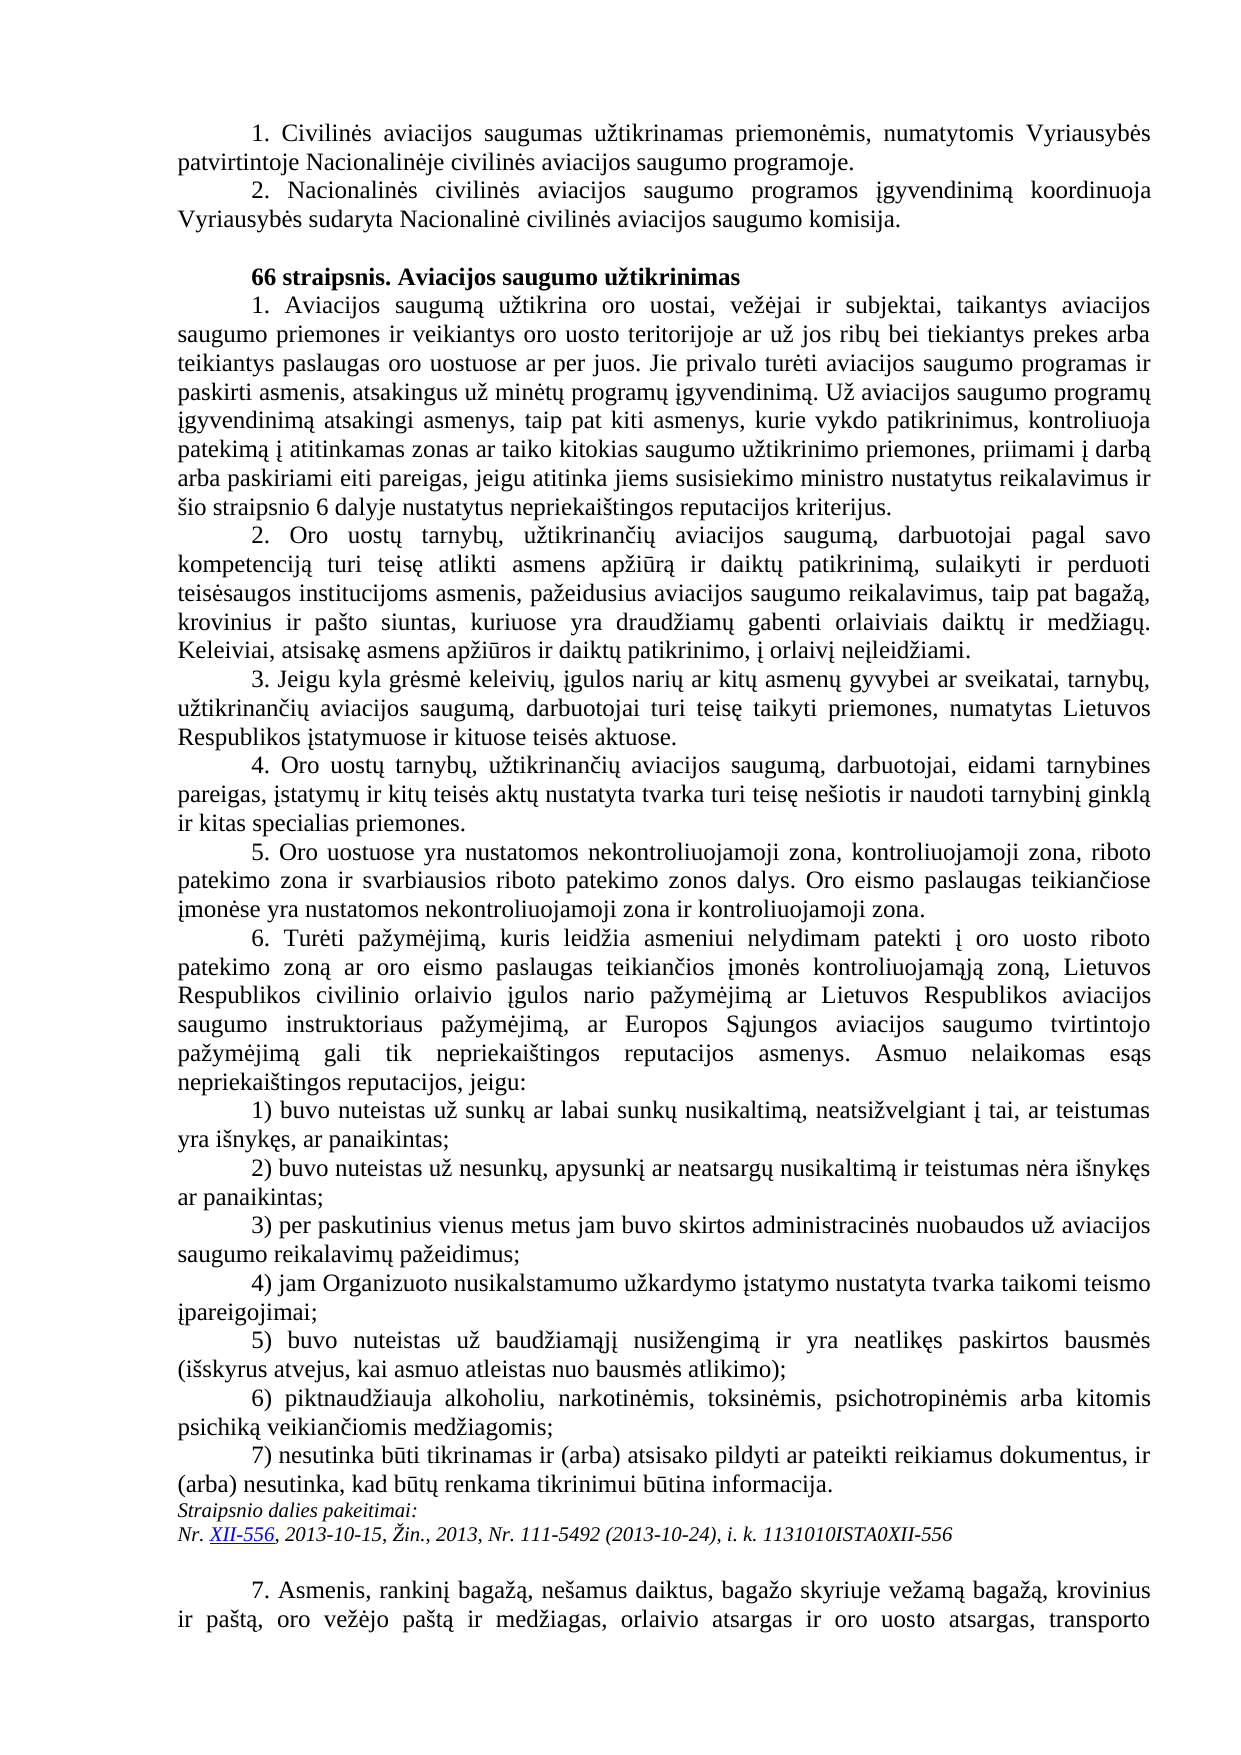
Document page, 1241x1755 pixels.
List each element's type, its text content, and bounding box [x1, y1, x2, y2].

text 3) per paskutinius vienus metus jam buvo skirtos administracinės nuobaudos už aviacijos saugumo reikalavimų pažeidimus; [177, 1211, 1152, 1268]
text 4) jam Organizuoto nusikalstamumo užkardymo įstatymo nustatyta tvarka taikomi teismo įpareigojimai; [177, 1268, 1152, 1326]
text 6. Turėti pažymėjimą, kuris leidžia asmeniui nelydimam patekti į oro uosto riboto patekimo zoną ar oro eismo paslaugas teikiančios įmonės kontroliuojamąją zoną, Lietuvos Respublikos civilinio orlaivio įgulos nario pažymėjimą ar Lietuvos Respublikos aviacijos saugumo instruktoriaus pažymėjimą, ar Europos Sąjungos aviacijos saugumo tvirtintojo pažymėjimą gali tik nepriekaištingos reputacijos asmenys. Asmuo nelaikomas esąs nepriekaištingos reputacijos, jeigu: [177, 923, 1152, 1096]
text 3. Jeigu kyla grėsmė keleivių, įgulos narių ar kitų asmenų gyvybei ar sveikatai, tarnybų, užtikrinančių aviacijos saugumą, darbuotojai turi teisę taikyti priemones, numatytas Lietuvos Respublikos įstatymuose ir kituose teisės aktuose. [177, 664, 1152, 751]
text 7. Asmenis, rankinį bagažą, nešamus daiktus, bagažo skyriuje vežamą bagažą, krovinius ir paštą, oro vežėjo paštą ir medžiagas, orlaivio atsargas ir oro uosto atsargas, transporto [177, 1575, 1152, 1632]
text 1. Aviacijos saugumą užtikrina oro uostai, vežėjai ir subjektai, taikantys aviacijos saugumo priemones ir veikiantys oro uosto teritorijoje ar už jos ribų bei tiekiantys prekes arba teikiantys paslaugas oro uostuose ar per juos. Jie privalo turėti aviacijos saugumo programas ir paskirti asmenis, atsakingus už minėtų programų įgyvendinimą. Už aviacijos saugumo programų įgyvendinimą atsakingi asmenys, taip pat kiti asmenys, kurie vykdo patikrinimus, kontroliuoja patekimą į atitinkamas zonas ar taiko kitokias saugumo užtikrinimo priemones, priimami į darbą arba paskiriami eiti pareigas, jeigu atitinka jiems susisiekimo ministro nustatytus reikalavimus ir šio straipsnio 6 dalyje nustatytus nepriekaištingos reputacijos kriterijus. [177, 291, 1152, 521]
text Straipsnio dalies pakeitimai: [177, 1498, 1152, 1522]
text 7) nesutinka būti tikrinamas ir (arba) atsisako pildyti ar pateikti reikiamus dokumentus, ir (arba) nesutinka, kad būtų renkama tikrinimui būtina informacija. [177, 1441, 1152, 1498]
text 1) buvo nuteistas už sunkų ar labai sunkų nusikaltimą, neatsižvelgiant į tai, ar teistumas yra išnykęs, ar panaikintas; [177, 1096, 1152, 1153]
text 2. Oro uostų tarnybų, užtikrinančių aviacijos saugumą, darbuotojai pagal savo kompetenciją turi teisę atlikti asmens apžiūrą ir daiktų patikrinimą, sulaikyti ir perduoti teisėsaugos institucijoms asmenis, pažeidusius aviacijos saugumo reikalavimus, taip pat bagažą, krovinius ir pašto siuntas, kuriuose yra draudžiamų gabenti orlaiviais daiktų ir medžiagų. Keleiviai, atsisakę asmens apžiūros ir daiktų patikrinimo, į orlaivį neįleidžiami. [177, 521, 1152, 664]
text 5. Oro uostuose yra nustatomos nekontroliuojamoji zona, kontroliuojamoji zona, riboto patekimo zona ir svarbiausios riboto patekimo zonos dalys. Oro eismo paslaugas teikiančiose įmonėse yra nustatomos nekontroliuojamoji zona ir kontroliuojamoji zona. [177, 837, 1152, 923]
text 2. Nacionalinės civilinės aviacijos saugumo programos įgyvendinimą koordinuoja Vyriausybės sudaryta Nacionalinė civilinės aviacijos saugumo komisija. [177, 176, 1152, 233]
text 66 straipsnis. Aviacijos saugumo užtikrinimas [177, 262, 1152, 291]
text Nr. XII-556, 2013-10-15, Žin., 2013, Nr. 111-5492 (2013-10-24), i. k. 1131010ISTA0XII-556 [177, 1522, 1152, 1546]
text 1. Civilinės aviacijos saugumas užtikrinamas priemonėmis, numatytomis Vyriausybės patvirtintoje Nacionalinėje civilinės aviacijos saugumo programoje. [177, 118, 1152, 176]
text 4. Oro uostų tarnybų, užtikrinančių aviacijos saugumą, darbuotojai, eidami tarnybines pareigas, įstatymų ir kitų teisės aktų nustatyta tvarka turi teisę nešiotis ir naudoti tarnybinį ginklą ir kitas specialias priemones. [177, 751, 1152, 837]
text 6) piktnaudžiauja alkoholiu, narkotinėmis, toksinėmis, psichotropinėmis arba kitomis psichiką veikiančiomis medžiagomis; [177, 1383, 1152, 1441]
text 5) buvo nuteistas už baudžiamąjį nusižengimą ir yra neatlikęs paskirtos bausmės (išskyrus atvejus, kai asmuo atleistas nuo bausmės atlikimo); [177, 1326, 1152, 1383]
text 2) buvo nuteistas už nesunkų, apysunkį ar neatsargų nusikaltimą ir teistumas nėra išnykęs ar panaikintas; [177, 1153, 1152, 1211]
